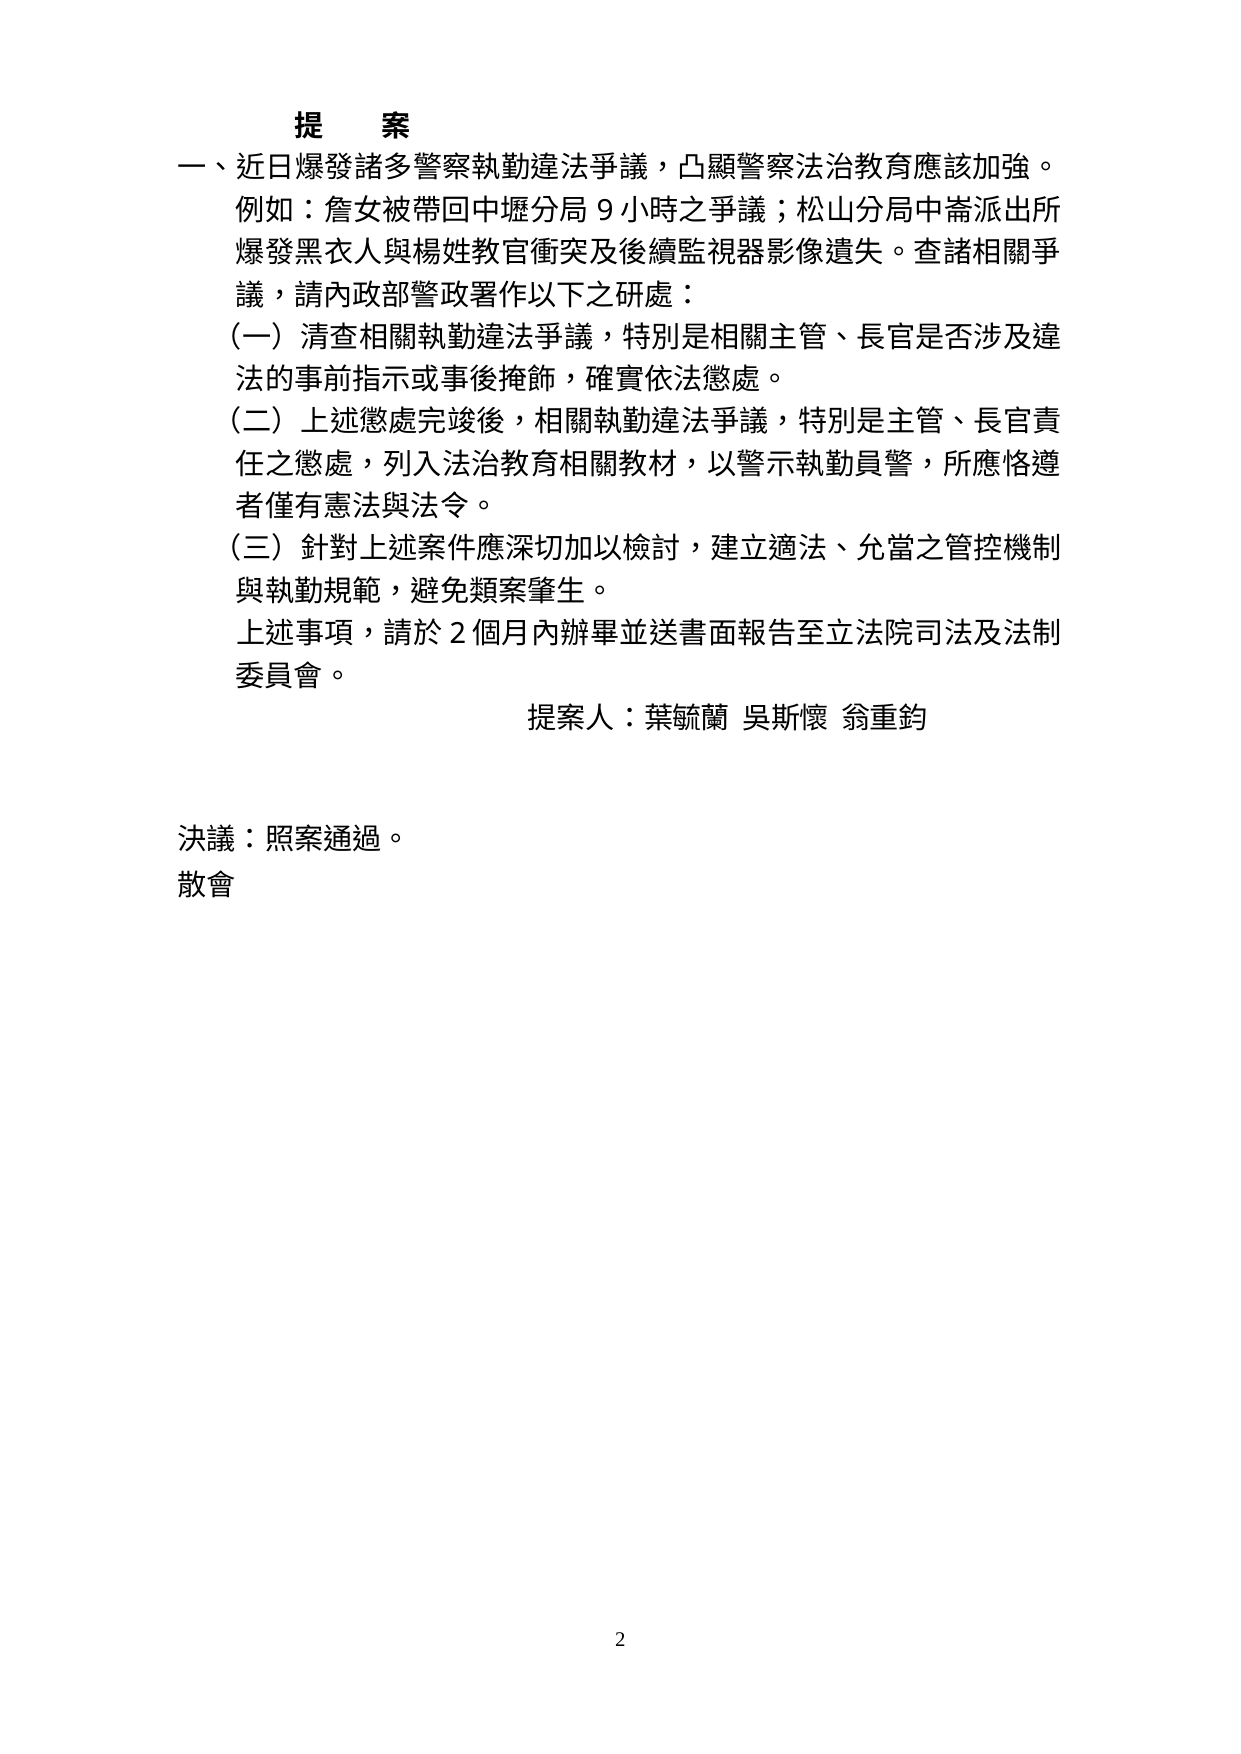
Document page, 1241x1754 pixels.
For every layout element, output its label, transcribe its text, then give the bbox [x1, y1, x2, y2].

text （二）上述懲處完竣後，相關執勤違法爭議，特別是主管、長官責任之懲處，列入法治教育相關教材，以警示執勤員警，所應恪遵者僅有憲法與法令。 [177, 398, 1063, 525]
text 提案人：葉毓蘭 吳斯懷 翁重鈞 [527, 694, 1063, 737]
text 決議：照案通過。 [177, 795, 1063, 858]
text 散會 [177, 865, 1063, 903]
text （三）針對上述案件應深切加以檢討，建立適法、允當之管控機制與執勤規範，避免類案肇生。 [177, 525, 1063, 610]
text 一、近日爆發諸多警察執勤違法爭議，凸顯警察法治教育應該加強。例如：詹女被帶回中壢分局9小時之爭議；松山分局中崙派出所爆發黑衣人與楊姓教官衝突及後續監視器影像遺失。查諸相關爭議，請內政部警政署作以下之研處： [177, 144, 1063, 313]
text 上述事項，請於2個月內辦畢並送書面報告至立法院司法及法制委員會。 [235, 610, 1063, 694]
text （一）清查相關執勤違法爭議，特別是相關主管、長官是否涉及違法的事前指示或事後掩飾，確實依法懲處。 [177, 313, 1063, 398]
text 提 案 [177, 108, 1063, 144]
